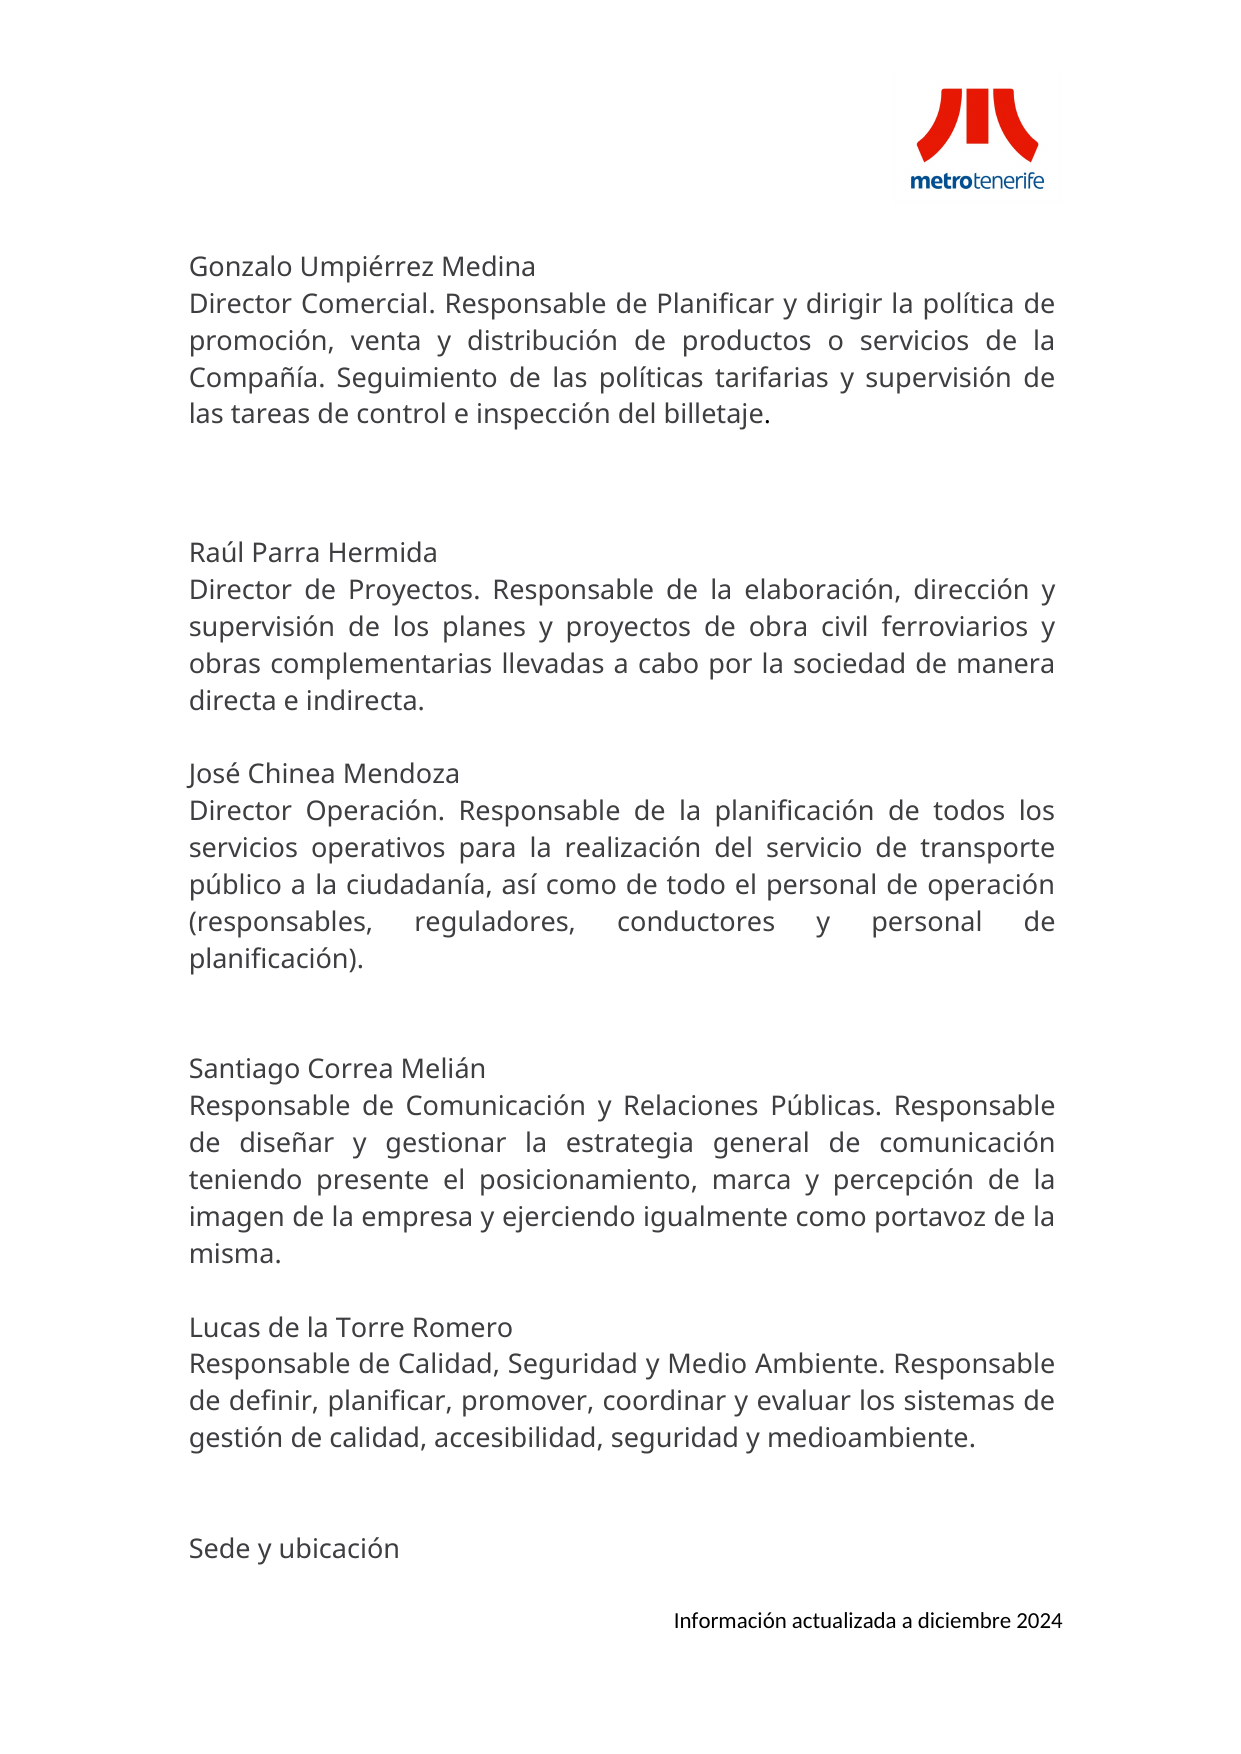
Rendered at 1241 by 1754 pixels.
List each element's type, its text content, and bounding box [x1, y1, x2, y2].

table_cell Gonzalo Umpiérrez Medina Director Comercial. Responsable de Planificar y dirigir la política de promoción, venta y distribución de productos o servicios de la Compañía. Seguimiento de las políticas tarifarias y supervisión de las tareas de control e inspección del billetaje. Raúl Parra Hermida Director de Proyectos. Responsable de la elaboración, dirección y supervisión de los planes y proyectos de obra civil ferroviarios y obras complementarias llevadas a cabo por la sociedad de manera directa e indirecta. José Chinea Mendoza Director Operación. Responsable de la planificación de todos los servicios operativos para la realización del servicio de transporte público a la ciudadanía, así como de todo el personal de operación (responsables, reguladores, conductores y personal de planificación). Santiago Correa Melián Responsable de Comunicación y Relaciones Públicas. Responsable de diseñar y gestionar la estrategia general de comunicación teniendo presente el posicionamiento, marca y percepción de la imagen de la empresa y ejerciendo igualmente como portavoz de la misma. Lucas de la Torre Romero Responsable de Calidad, Seguridad y Medio Ambiente. Responsable de definir, planificar, promover, coordinar y evaluar los sistemas de gestión de calidad, accesibilidad, seguridad y medioambiente. Sede y ubicación [177, 205, 1067, 1572]
